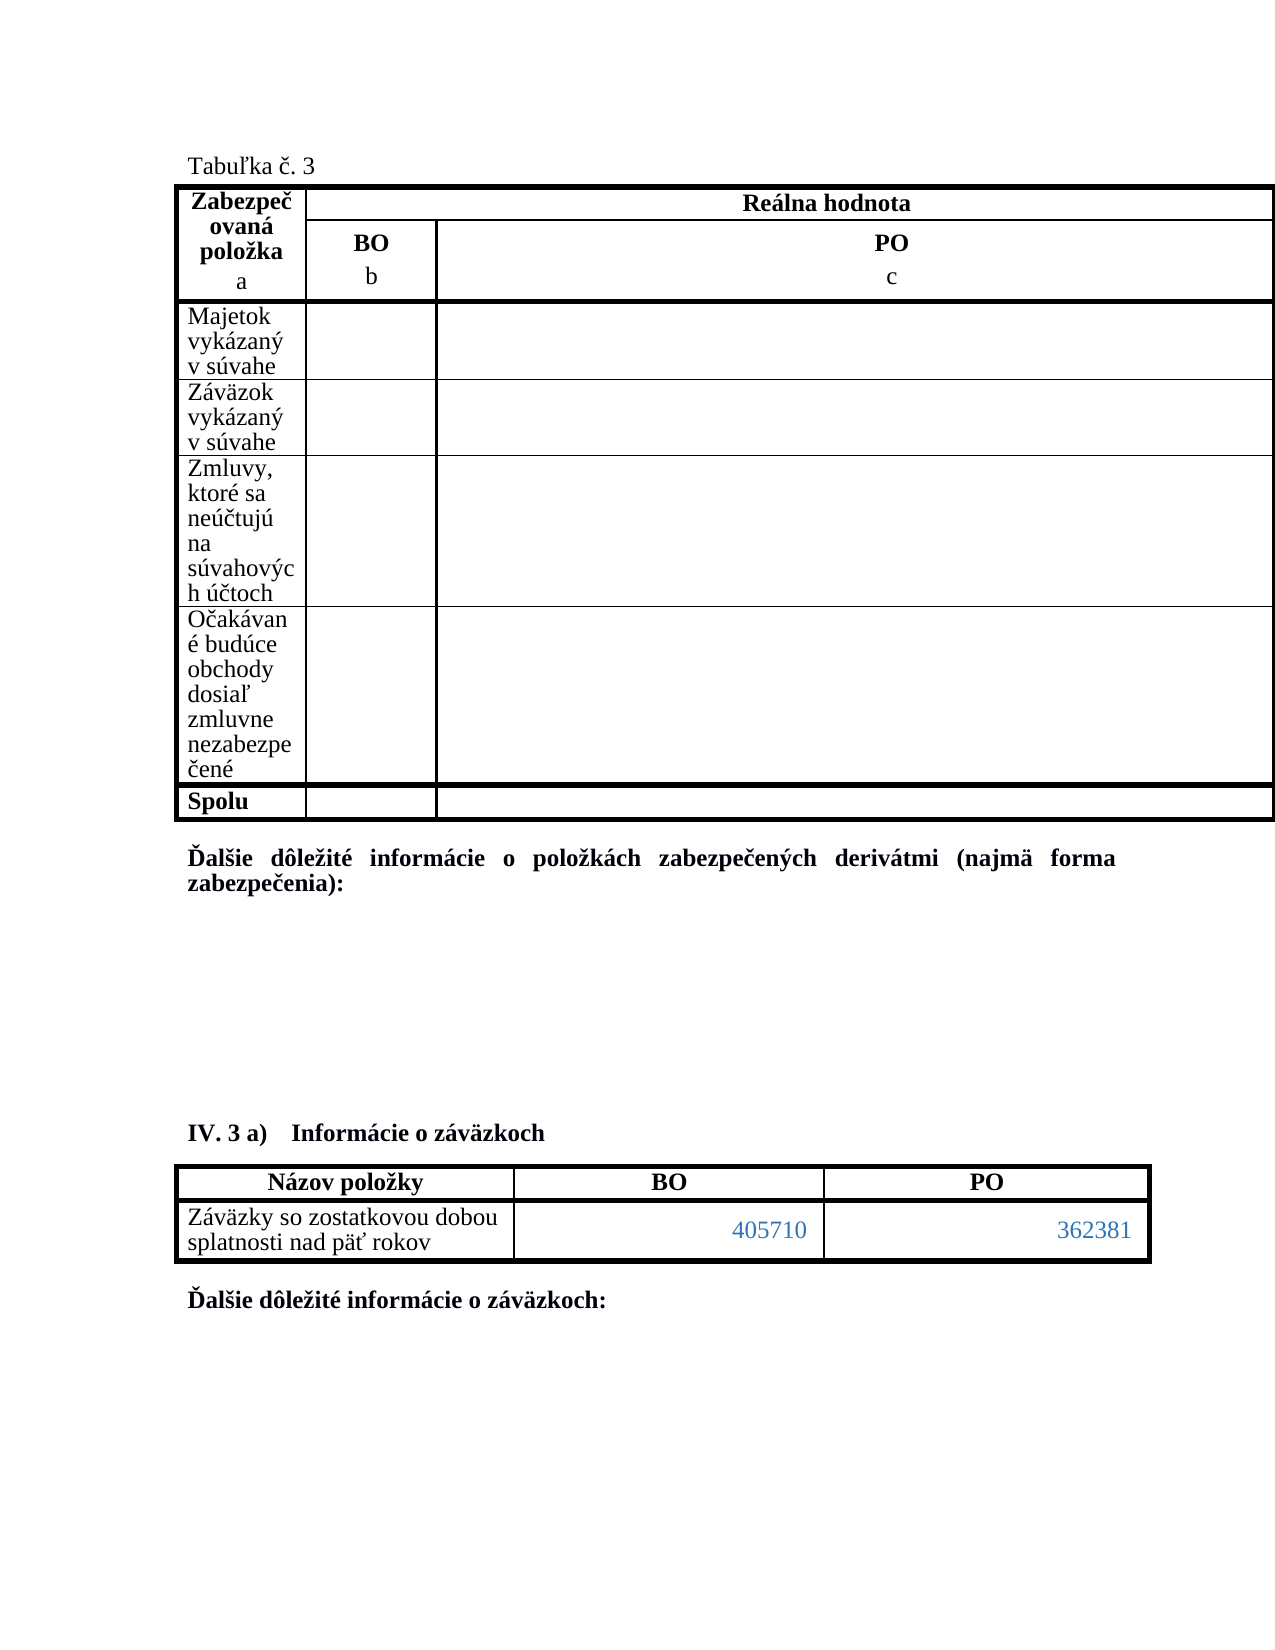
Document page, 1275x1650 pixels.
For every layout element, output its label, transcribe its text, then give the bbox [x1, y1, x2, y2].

table_header [436, 150, 612, 184]
text IV. 3 a) Informácie o záväzkoch [187, 1122, 1087, 1147]
table_header [612, 150, 722, 184]
table_cell [307, 456, 435, 606]
table_cell [307, 304, 435, 379]
table_header [870, 150, 1039, 184]
table_cell [438, 607, 1272, 782]
table_cell Majetok vykázaný v súvahe [179, 304, 305, 379]
table_cell [307, 607, 435, 782]
table_cell [307, 380, 435, 455]
table_cell Reálna hodnota [307, 190, 1272, 219]
table_cell [438, 456, 1272, 606]
table_cell Spolu [179, 788, 305, 817]
table_cell Zabezpečovaná položka [179, 190, 305, 264]
table_header [722, 150, 836, 184]
table_cell [307, 788, 435, 817]
table_cell [438, 304, 1272, 379]
table_cell Očakávané budúce obchody dosiaľ zmluvne nezabezpečené [179, 607, 305, 782]
table_cell BO [307, 221, 435, 264]
table_header PO [825, 1169, 1147, 1198]
table_cell PO [438, 221, 1272, 264]
text Ďalšie dôležité informácie o položkách zabezpečených derivátmi (najmä forma zabezpečenia): [187, 847, 1117, 897]
table_header [382, 150, 436, 184]
table_cell [438, 380, 1272, 455]
table_cell b [307, 265, 435, 299]
table_cell [438, 788, 1272, 817]
table_cell 362381 [825, 1203, 1147, 1258]
table_cell a [179, 265, 305, 299]
table_cell Záväzok vykázaný v súvahe [179, 380, 305, 455]
table_cell Záväzky so zostatkovou dobou splatnosti nad päť rokov [179, 1203, 513, 1258]
table_header Názov položky [179, 1169, 513, 1198]
table_cell 405710 [515, 1203, 823, 1258]
table_header [1141, 150, 1275, 184]
table_cell Zmluvy, ktoré sa neúčtujú na súvahových účtoch [179, 456, 305, 606]
table_header Tabuľka č. 3 [176, 150, 382, 184]
table_header [836, 150, 870, 184]
table_header [1040, 150, 1141, 184]
table_cell c [438, 265, 1272, 299]
table_header BO [515, 1169, 823, 1198]
text Ďalšie dôležité informácie o záväzkoch: [187, 1288, 1087, 1313]
